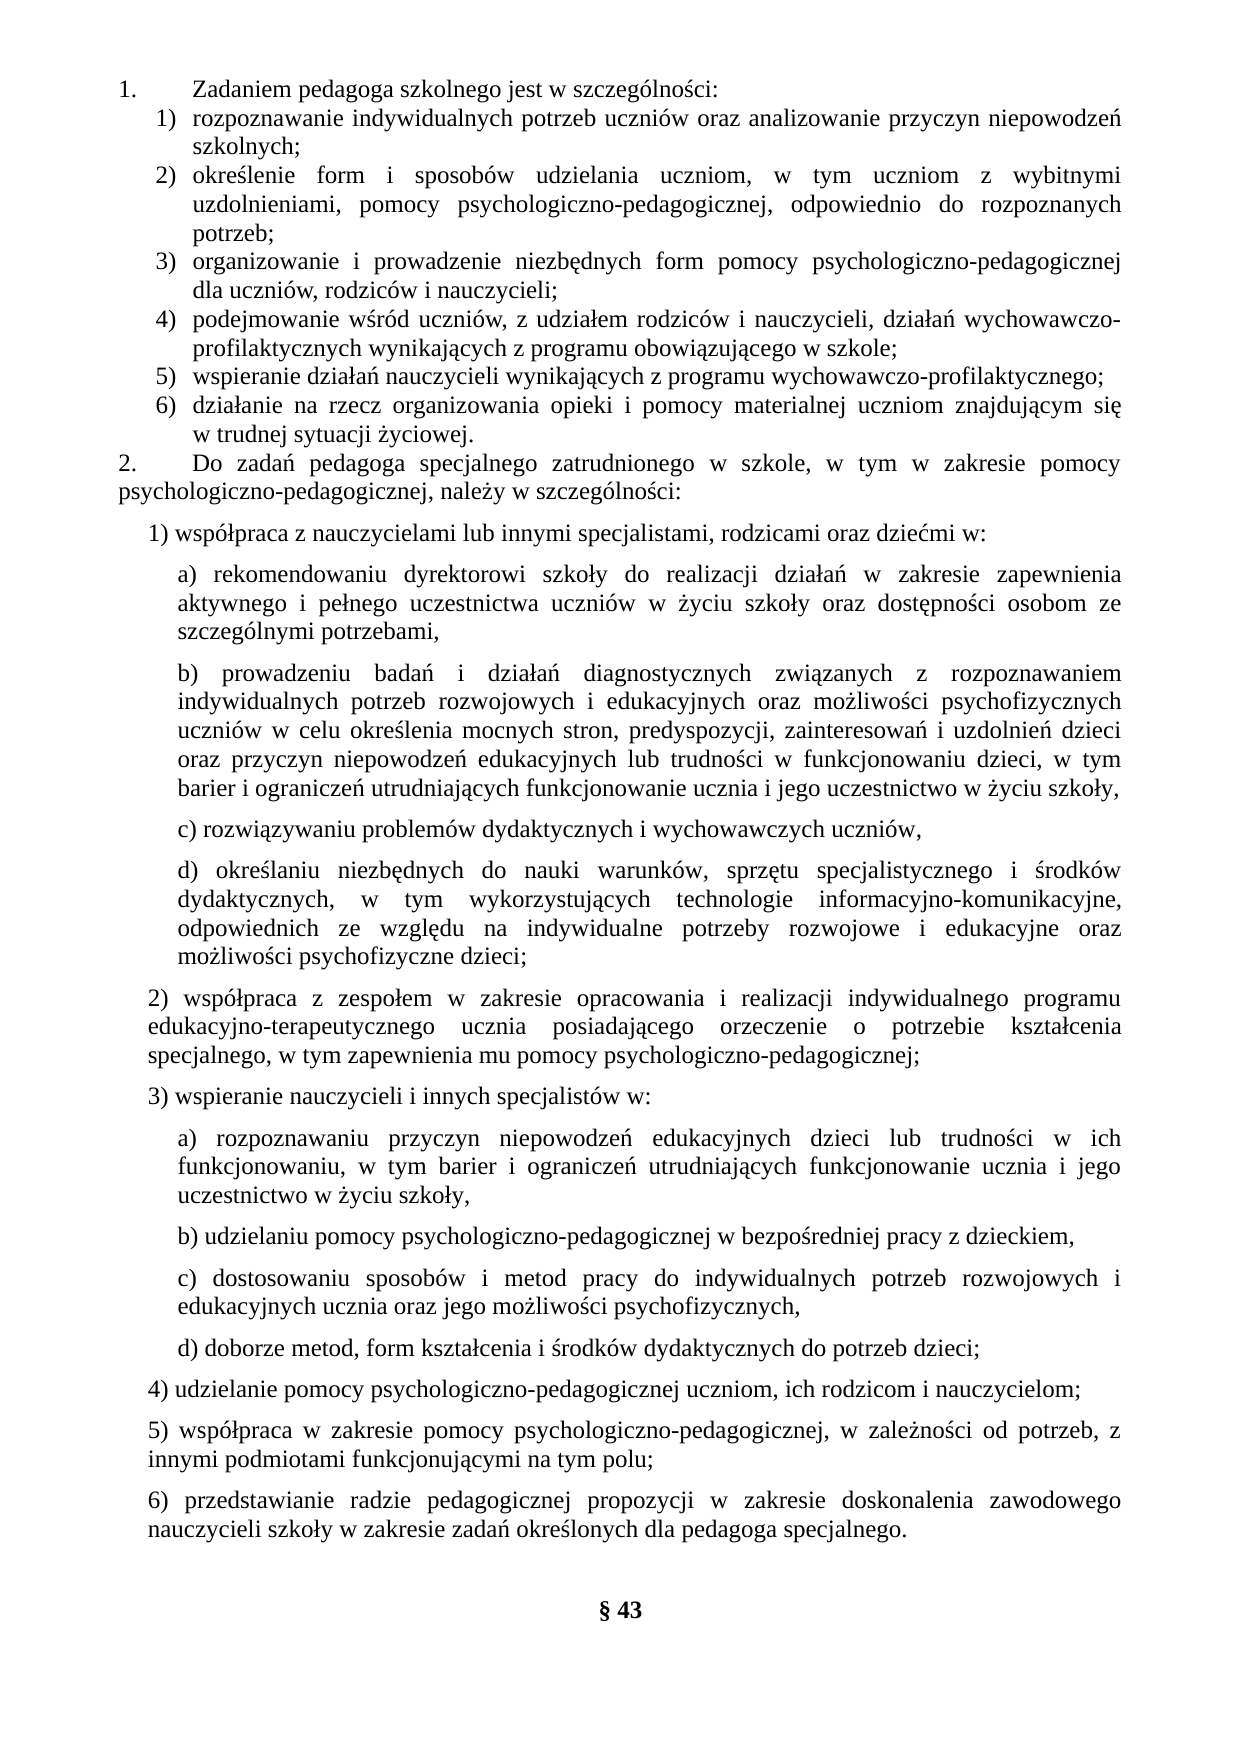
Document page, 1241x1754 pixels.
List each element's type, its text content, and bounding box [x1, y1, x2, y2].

list wspieranie działań nauczycieli wynikających z programu wychowawczo-profilaktycznego; [155, 361, 1122, 390]
list Do zadań pedagoga specjalnego zatrudnionego w szkole, w tym w zakresie pomocy psychologiczno-pedagogicznej, należy w szczególności: [118, 448, 1122, 505]
text 3) wspieranie nauczycieli i innych specjalistów w: [148, 1081, 1122, 1110]
list rozpoznawanie indywidualnych potrzeb uczniów oraz analizowanie przyczyn niepowodzeń szkolnych; [155, 103, 1122, 160]
text c) rozwiązywaniu problemów dydaktycznych i wychowawczych uczniów, [177, 814, 1122, 843]
text 4) udzielanie pomocy psychologiczno-pedagogicznej uczniom, ich rodzicom i nauczycielom; [148, 1374, 1122, 1403]
list działanie na rzecz organizowania opieki i pomocy materialnej uczniom znajdującym się w trudnej sytuacji życiowej. [155, 390, 1122, 448]
text b) udzielaniu pomocy psychologiczno-pedagogicznej w bezpośredniej pracy z dzieckiem, [177, 1221, 1122, 1250]
text 5) współpraca w zakresie pomocy psychologiczno-pedagogicznej, w zależności od potrzeb, z innymi podmiotami funkcjonującymi na tym polu; [148, 1415, 1122, 1473]
text a) rekomendowaniu dyrektorowi szkoły do realizacji działań w zakresie zapewnienia aktywnego i pełnego uczestnictwa uczniów w życiu szkoły oraz dostępności osobom ze szczególnymi potrzebami, [177, 559, 1122, 645]
text § 43 [118, 1595, 1122, 1624]
text c) dostosowaniu sposobów i metod pracy do indywidualnych potrzeb rozwojowych i edukacyjnych ucznia oraz jego możliwości psychofizycznych, [177, 1263, 1122, 1320]
text 1) współpraca z nauczycielami lub innymi specjalistami, rodzicami oraz dziećmi w: [148, 518, 1122, 546]
list podejmowanie wśród uczniów, z udziałem rodziców i nauczycieli, działań wychowawczo-profilaktycznych wynikających z programu obowiązującego w szkole; [155, 304, 1122, 361]
list organizowanie i prowadzenie niezbędnych form pomocy psychologiczno-pedagogicznej dla uczniów, rodziców i nauczycieli; [155, 246, 1122, 304]
text 6) przedstawianie radzie pedagogicznej propozycji w zakresie doskonalenia zawodowego nauczycieli szkoły w zakresie zadań określonych dla pedagoga specjalnego. [148, 1485, 1122, 1543]
list określenie form i sposobów udzielania uczniom, w tym uczniom z wybitnymi uzdolnieniami, pomocy psychologiczno-pedagogicznej, odpowiednio do rozpoznanych potrzeb; [155, 160, 1122, 246]
text d) określaniu niezbędnych do nauki warunków, sprzętu specjalistycznego i środków dydaktycznych, w tym wykorzystujących technologie informacyjno-komunikacyjne, odpowiednich ze względu na indywidualne potrzeby rozwojowe i edukacyjne oraz możliwości psychofizyczne dzieci; [177, 855, 1122, 970]
text d) doborze metod, form kształcenia i środków dydaktycznych do potrzeb dzieci; [177, 1333, 1122, 1361]
list Zadaniem pedagoga szkolnego jest w szczególności: [118, 74, 1122, 103]
text 2) współpraca z zespołem w zakresie opracowania i realizacji indywidualnego programu edukacyjno-terapeutycznego ucznia posiadającego orzeczenie o potrzebie kształcenia specjalnego, w tym zapewnienia mu pomocy psychologiczno-pedagogicznej; [148, 983, 1122, 1069]
text a) rozpoznawaniu przyczyn niepowodzeń edukacyjnych dzieci lub trudności w ich funkcjonowaniu, w tym barier i ograniczeń utrudniających funkcjonowanie ucznia i jego uczestnictwo w życiu szkoły, [177, 1123, 1122, 1209]
text b) prowadzeniu badań i działań diagnostycznych związanych z rozpoznawaniem indywidualnych potrzeb rozwojowych i edukacyjnych oraz możliwości psychofizycznych uczniów w celu określenia mocnych stron, predyspozycji, zainteresowań i uzdolnień dzieci oraz przyczyn niepowodzeń edukacyjnych lub trudności w funkcjonowaniu dzieci, w tym barier i ograniczeń utrudniających funkcjonowanie ucznia i jego uczestnictwo w życiu szkoły, [177, 658, 1122, 801]
